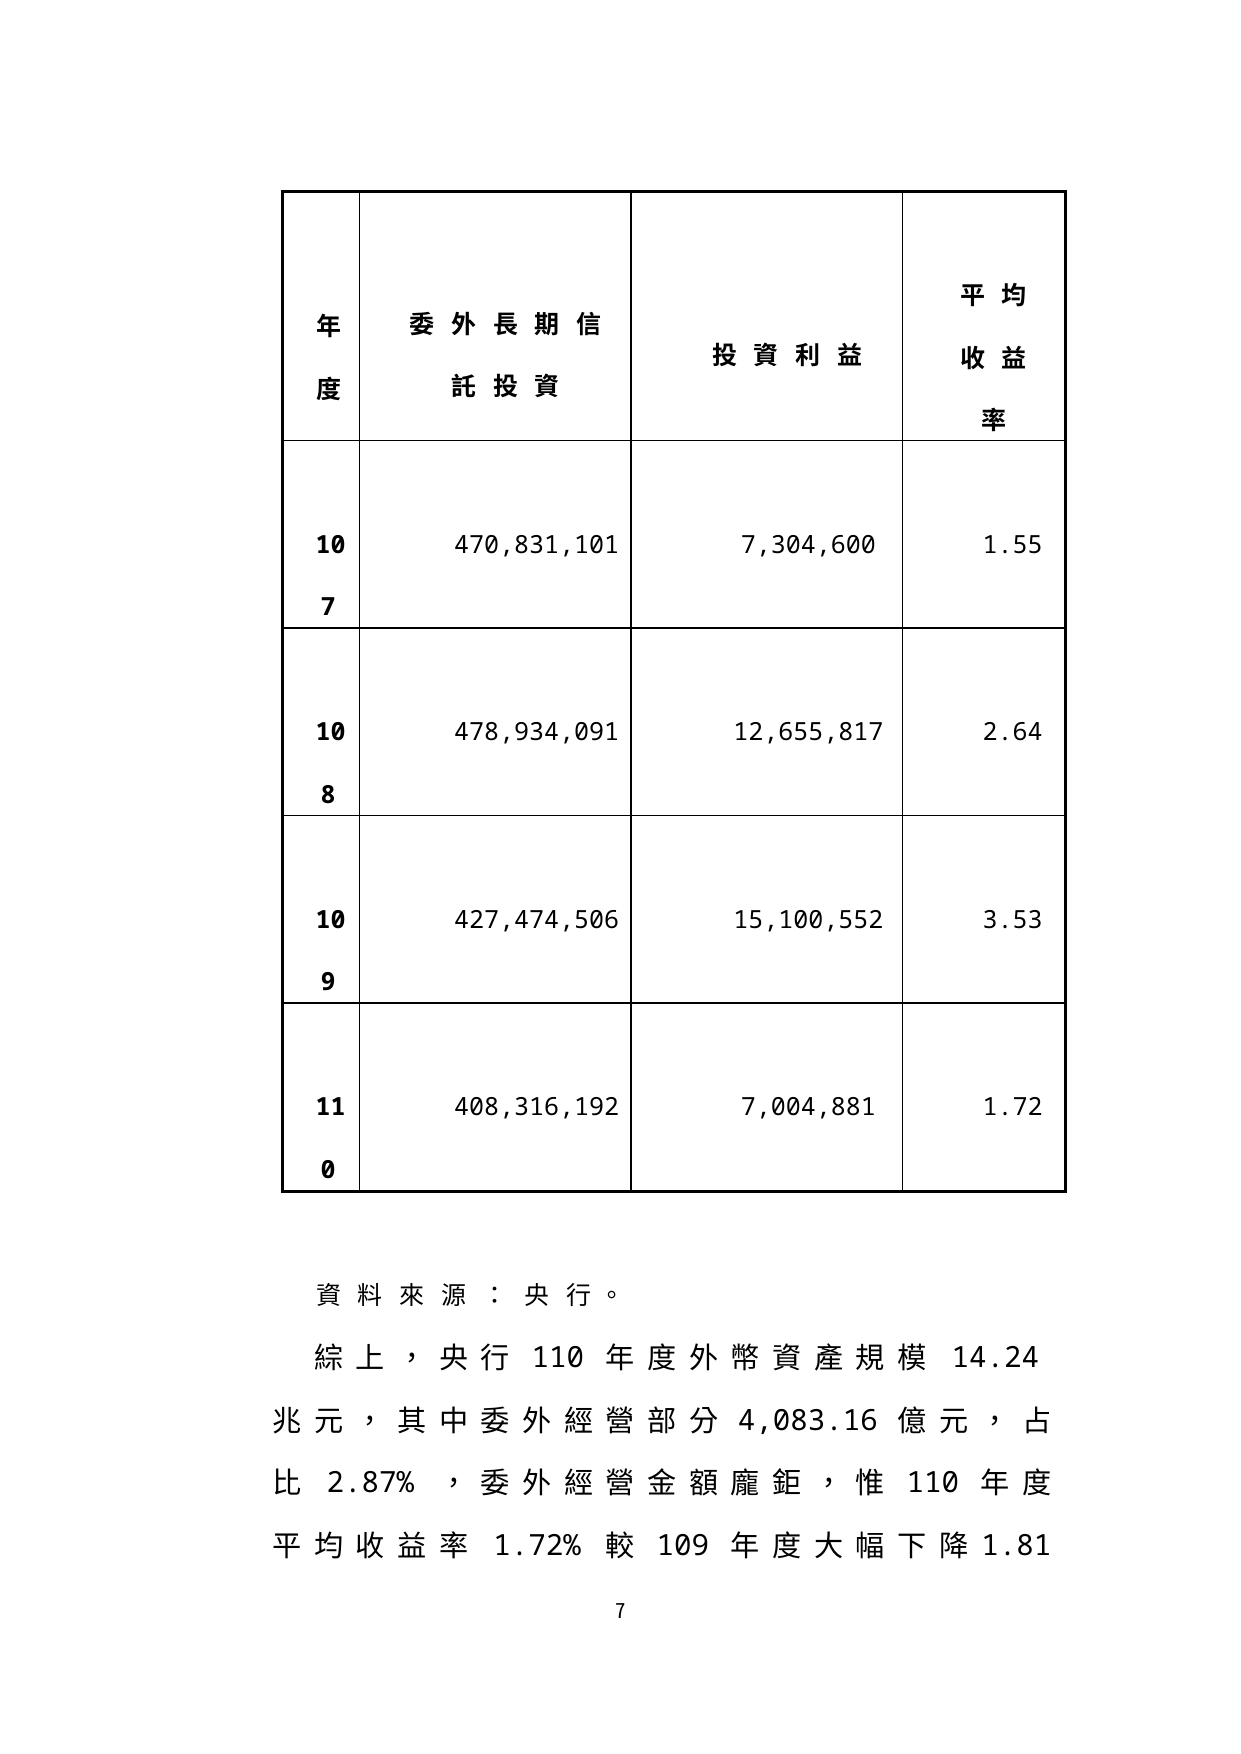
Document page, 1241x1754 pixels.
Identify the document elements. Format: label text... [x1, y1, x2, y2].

table_header 平均收益率 [903, 193, 1064, 439]
table_header 委外長期信託投資 [360, 193, 630, 439]
text 資料來源：央行。 [271, 1252, 1028, 1314]
table_header 投資利益 [632, 193, 902, 439]
table_cell 408,316,192 [360, 1004, 630, 1189]
table_cell 427,474,506 [360, 816, 630, 1002]
text 綜上，央行110年度外幣資產規模14.24兆元，其中委外經營部分4,083.16億元，占比2.87%，委外經營金額龐鉅，惟110年度平均收益率1.72%較109年度大幅下降1.81 [242, 1314, 1058, 1564]
table_cell 108 [284, 629, 359, 814]
table_cell 1.72 [903, 1004, 1064, 1189]
table_cell 7,304,600 [632, 441, 902, 627]
table_cell 1.55 [903, 441, 1064, 627]
table_cell 478,934,091 [360, 629, 630, 814]
table_cell 15,100,552 [632, 816, 902, 1002]
table_cell 110 [284, 1004, 359, 1189]
table_cell 7,004,881 [632, 1004, 902, 1189]
table_header 年度 [284, 193, 359, 439]
table_cell 12,655,817 [632, 629, 902, 814]
table_cell 3.53 [903, 816, 1064, 1002]
table_cell 2.64 [903, 629, 1064, 814]
table_cell 109 [284, 816, 359, 1002]
table_cell 107 [284, 441, 359, 627]
table_cell 470,831,101 [360, 441, 630, 627]
